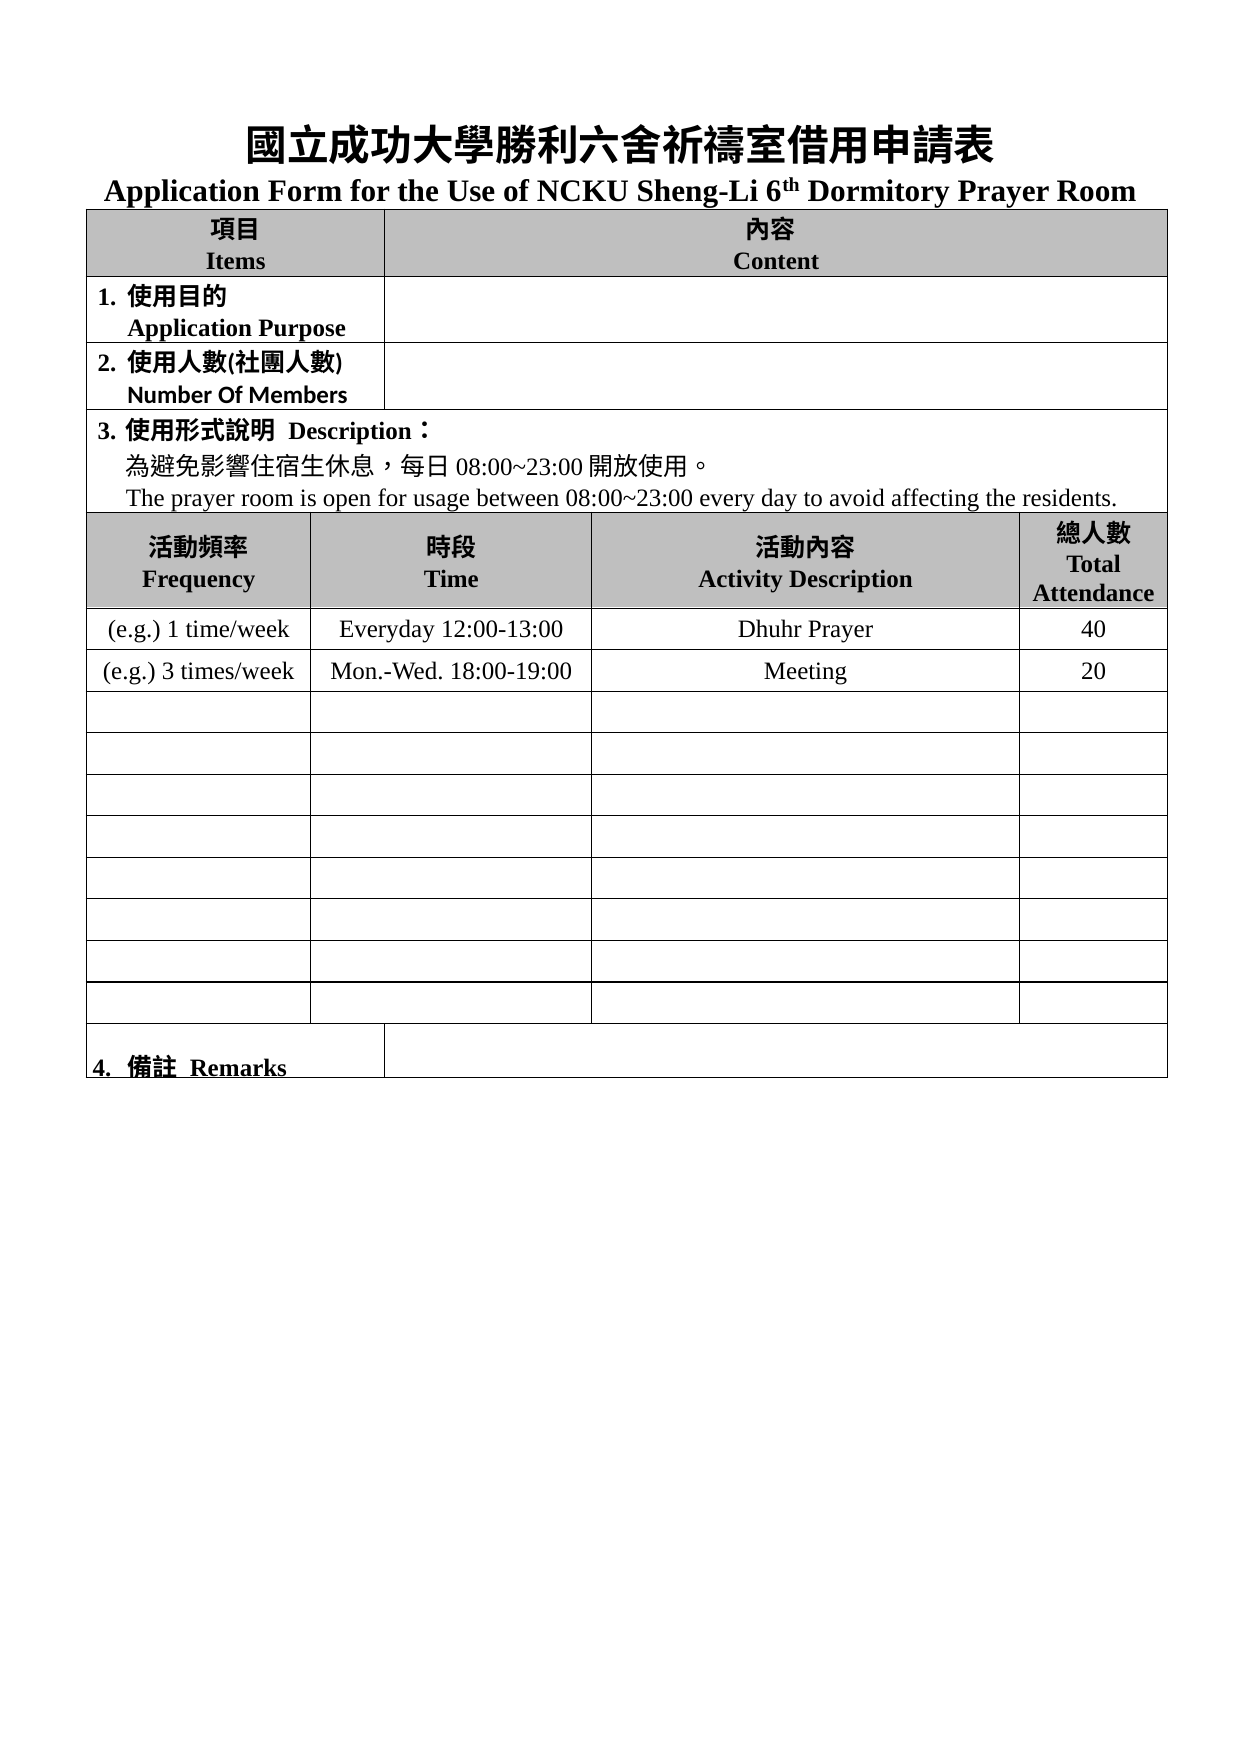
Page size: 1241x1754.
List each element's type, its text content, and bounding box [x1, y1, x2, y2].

table_cell 40 [1020, 609, 1167, 649]
table_cell [1020, 941, 1167, 981]
table_cell [1020, 733, 1167, 774]
table_cell 20 [1020, 650, 1167, 691]
text Application Form for the Use of NCKU Sheng-Li 6th Dormitory Prayer Room [75, 173, 1165, 208]
table_cell 時段 Time [311, 513, 591, 607]
table_cell (e.g.) 3 times/week [87, 650, 310, 691]
table_cell [311, 775, 591, 815]
table_cell [87, 692, 310, 732]
table_cell [1020, 692, 1167, 732]
table_cell 總人數 Total Attendance [1020, 513, 1167, 607]
table_cell Everyday 12:00-13:00 [311, 609, 591, 649]
table_cell 備註 Remarks [87, 1024, 384, 1077]
table_cell [592, 899, 1019, 940]
table_cell [311, 941, 591, 981]
table_cell [1020, 816, 1167, 857]
table_cell 使用目的 Application Purpose [87, 277, 384, 342]
table_cell [592, 941, 1019, 981]
table_cell Meeting [592, 650, 1019, 691]
table_cell 活動頻率 Frequency [87, 513, 310, 607]
table_cell [87, 816, 310, 857]
table_cell 使用人數(社團人數) Number Of Members [87, 343, 384, 409]
table_cell [1020, 899, 1167, 940]
table_cell [87, 899, 310, 940]
table_cell [592, 858, 1019, 898]
table_cell [87, 941, 310, 981]
table_cell [1020, 983, 1167, 1023]
table_cell [592, 816, 1019, 857]
table_cell (e.g.) 1 time/week [87, 609, 310, 649]
text 國立成功大學勝利六舍祈禱室借用申請表 [75, 112, 1165, 173]
table_header 內容 Content [385, 210, 1167, 276]
table_cell [592, 983, 1019, 1023]
table_cell Mon.-Wed. 18:00-19:00 [311, 650, 591, 691]
table_cell [311, 692, 591, 732]
table_cell Dhuhr Prayer [592, 609, 1019, 649]
table_cell [592, 733, 1019, 774]
table_cell [385, 277, 1167, 342]
table_cell [592, 775, 1019, 815]
table_cell [87, 733, 310, 774]
table_cell [1020, 858, 1167, 898]
table_cell [592, 692, 1019, 732]
table_cell 使用形式說明 Description： 為避免影響住宿生休息，每日08:00~23:00開放使用。 The prayer room is open for usage between 08:00~23:00 every day to avoid affecting the residents. [87, 410, 1167, 512]
table_cell [1020, 775, 1167, 815]
table_cell [385, 343, 1167, 409]
table_cell [87, 775, 310, 815]
table_cell [311, 816, 591, 857]
table_cell 活動內容 Activity Description [592, 513, 1019, 607]
table_cell [87, 858, 310, 898]
table_cell [311, 858, 591, 898]
table_cell [311, 733, 591, 774]
table_cell [87, 983, 310, 1023]
table_cell [311, 899, 591, 940]
table_cell [385, 1024, 1167, 1077]
table_header 項目 Items [87, 210, 384, 276]
table_cell [311, 983, 591, 1023]
